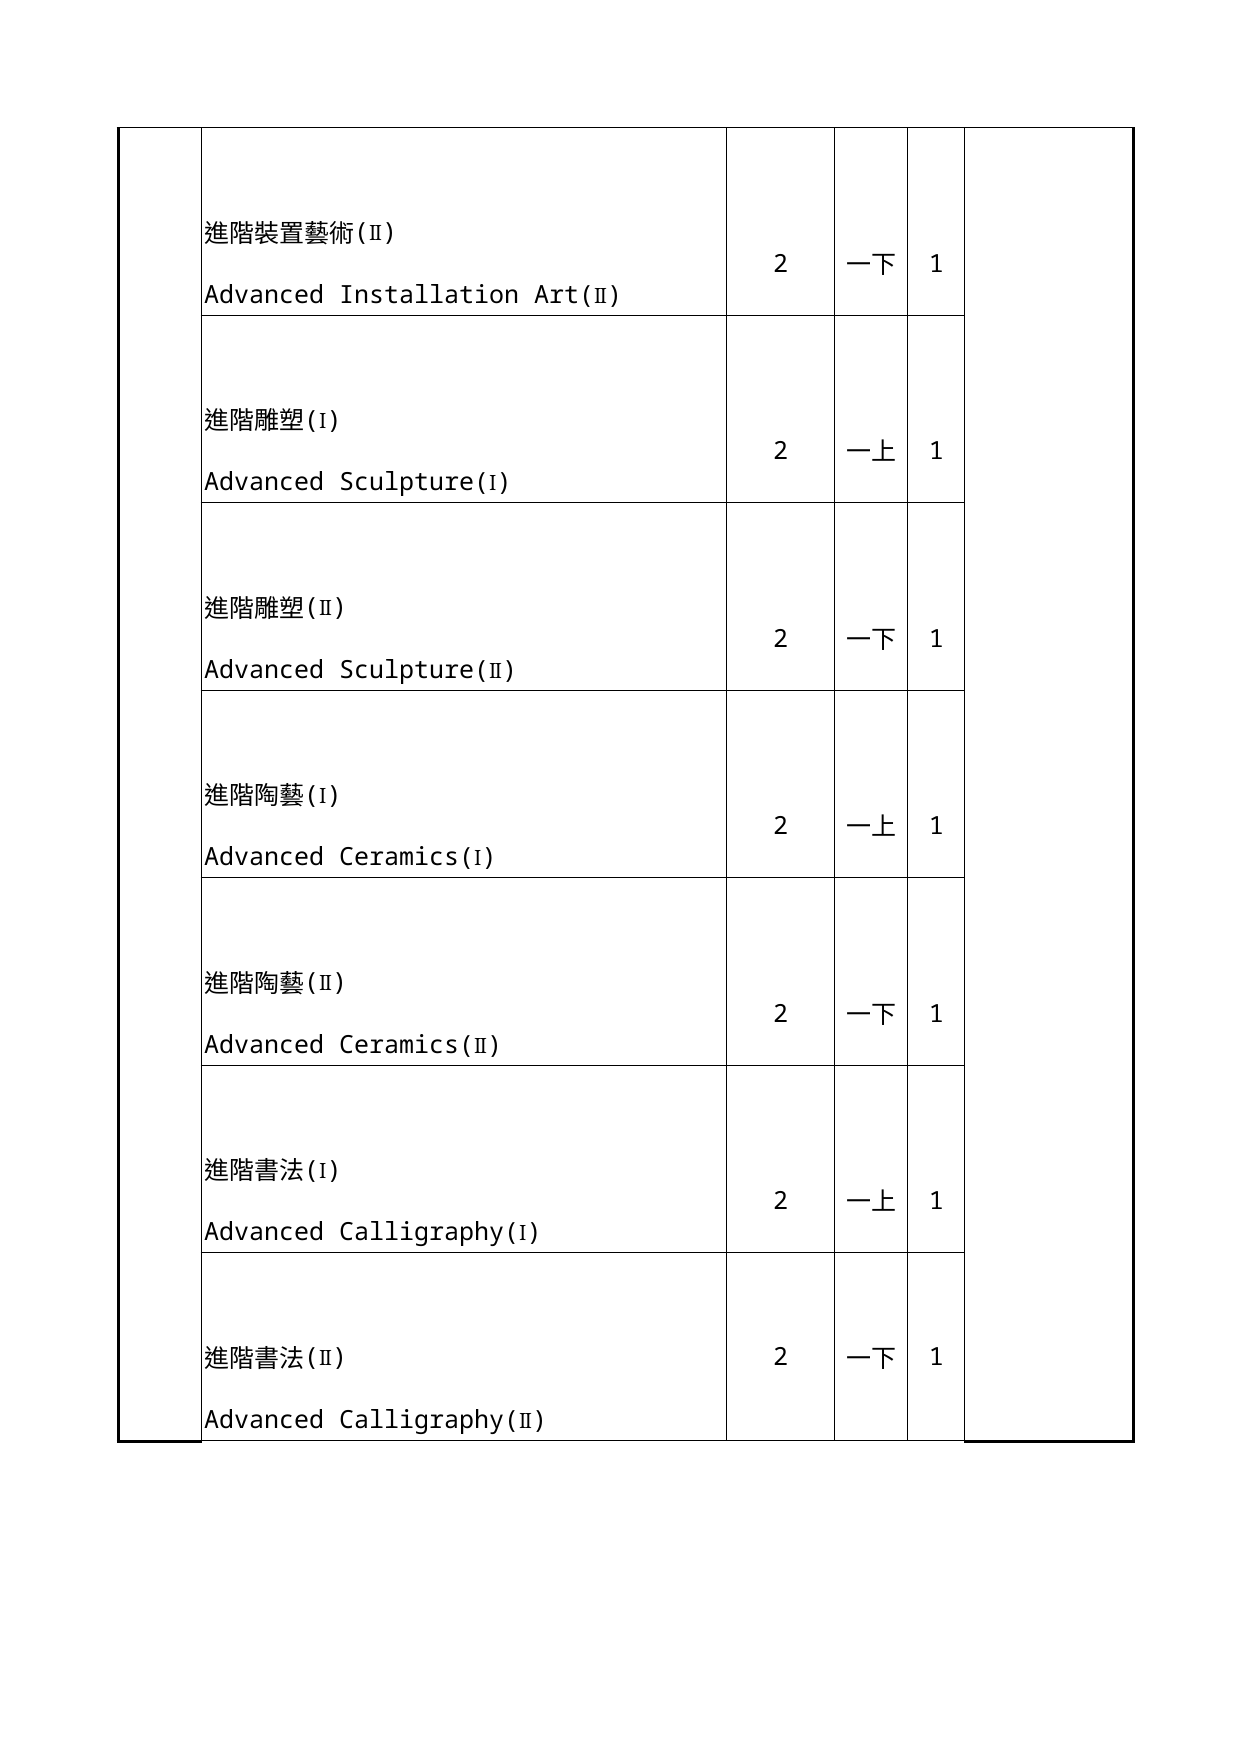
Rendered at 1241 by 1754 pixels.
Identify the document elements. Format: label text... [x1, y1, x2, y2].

table_cell 一下 [835, 503, 907, 689]
table_cell 1 [908, 878, 964, 1064]
table_cell 2 [727, 503, 834, 689]
table_cell 1 [908, 503, 964, 689]
table_cell 一下 [835, 128, 907, 314]
table_cell 2 [727, 1253, 834, 1439]
table_cell 1 [908, 1066, 964, 1252]
table_cell 1 [908, 1253, 964, 1439]
table_cell [965, 128, 1132, 1439]
table_cell 進階雕塑(Ⅱ) Advanced Sculpture(Ⅱ) [202, 503, 726, 689]
table_cell 2 [727, 316, 834, 502]
table_cell 進階裝置藝術(Ⅱ) Advanced Installation Art(Ⅱ) [202, 128, 726, 314]
table_cell 1 [908, 691, 964, 877]
table_cell 進階雕塑(Ⅰ) Advanced Sculpture(Ⅰ) [202, 316, 726, 502]
table_cell 進階書法(Ⅱ) Advanced Calligraphy(Ⅱ) [202, 1253, 726, 1439]
table_cell 一上 [835, 691, 907, 877]
table_cell 2 [727, 878, 834, 1064]
table_cell 1 [908, 128, 964, 314]
table_cell 2 [727, 128, 834, 314]
table_cell 2 [727, 691, 834, 877]
table_cell 進階陶藝(Ⅱ) Advanced Ceramics(Ⅱ) [202, 878, 726, 1064]
table_cell 一上 [835, 1066, 907, 1252]
table_cell 2 [727, 1066, 834, 1252]
table_cell 一上 [835, 316, 907, 502]
table_cell [120, 128, 201, 1439]
table_cell 進階書法(Ⅰ) Advanced Calligraphy(Ⅰ) [202, 1066, 726, 1252]
table_cell 一下 [835, 1253, 907, 1439]
table_cell 1 [908, 316, 964, 502]
table_cell 進階陶藝(Ⅰ) Advanced Ceramics(Ⅰ) [202, 691, 726, 877]
table_cell 一下 [835, 878, 907, 1064]
